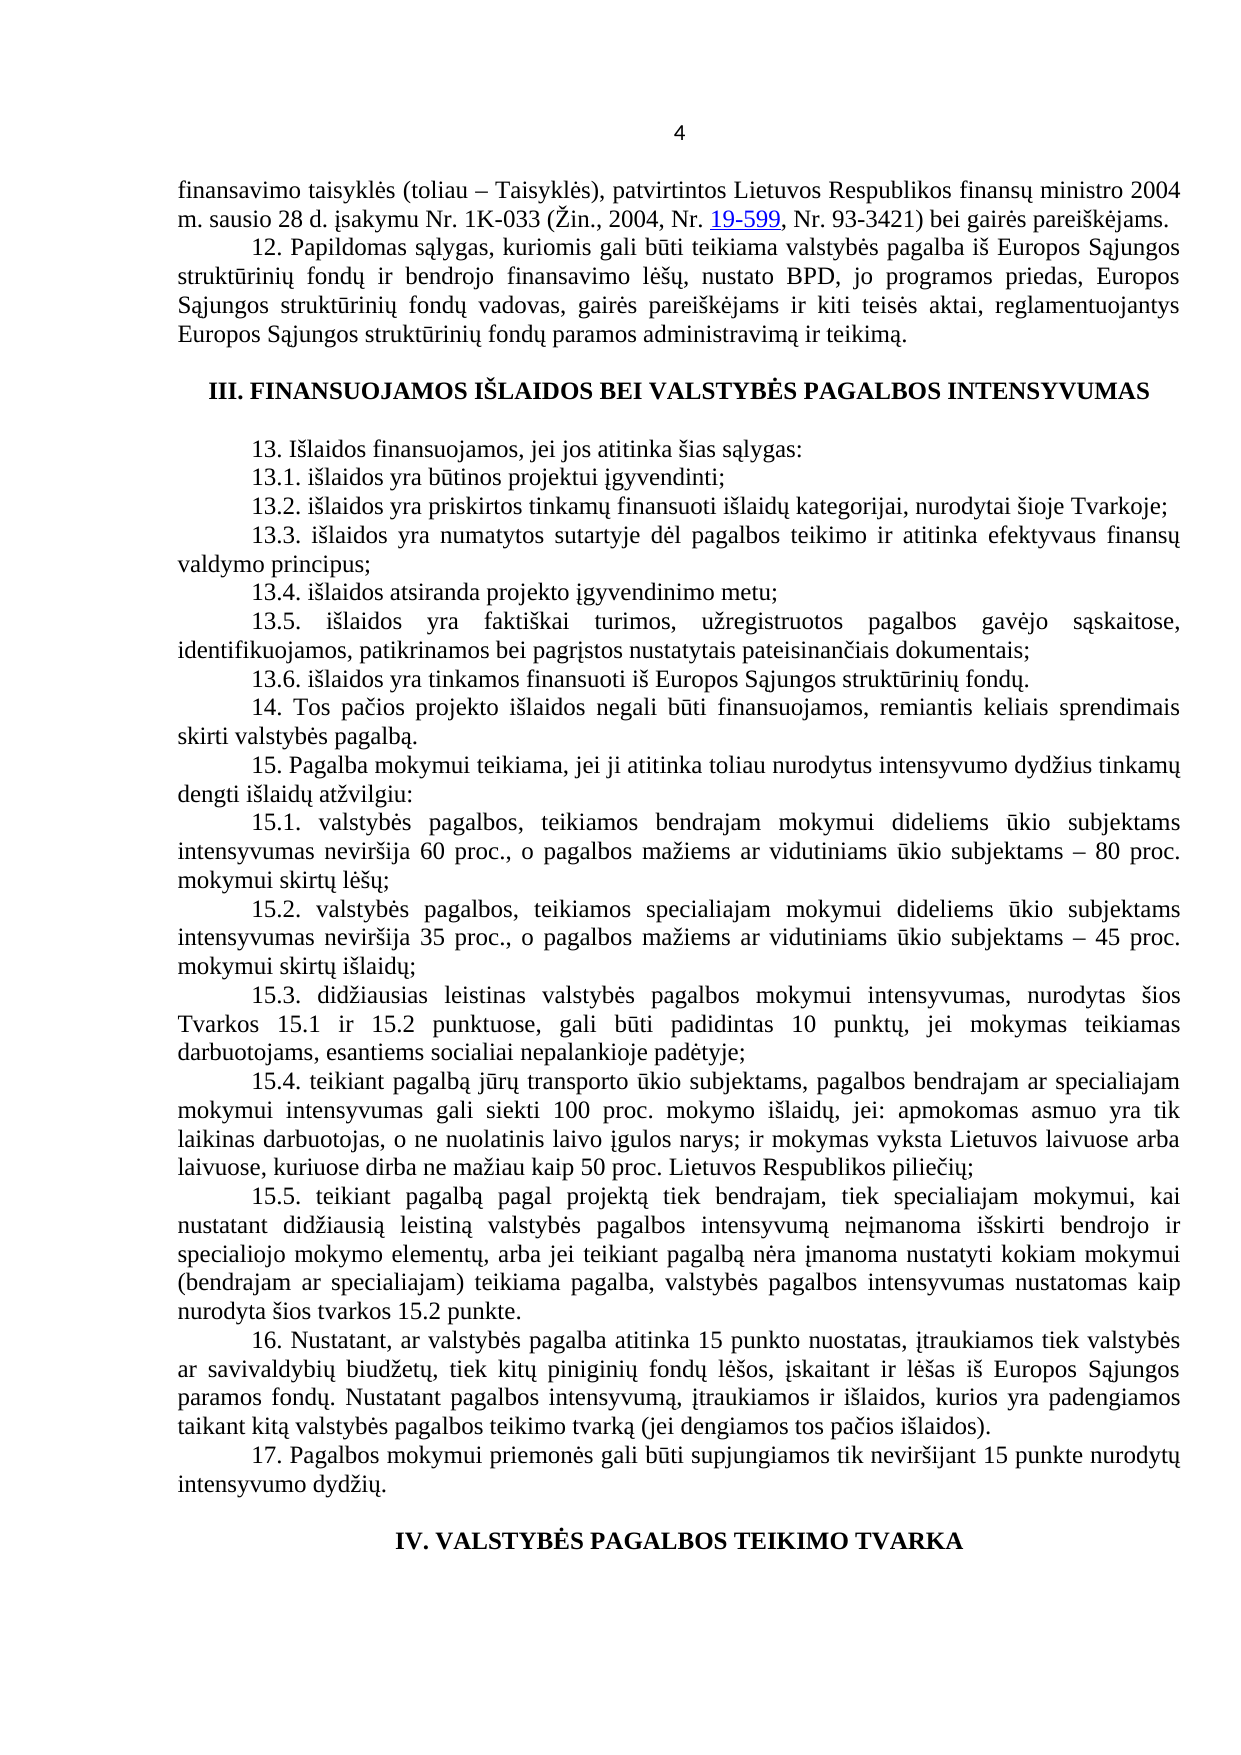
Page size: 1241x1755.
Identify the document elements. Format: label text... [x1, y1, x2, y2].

text 15.2. valstybės pagalbos, teikiamos specialiajam mokymui dideliems ūkio subjektams intensyvumas neviršija 35 proc., o pagalbos mažiems ar vidutiniams ūkio subjektams – 45 proc. mokymui skirtų išlaidų; [177, 894, 1181, 980]
text 15. Pagalba mokymui teikiama, jei ji atitinka toliau nurodytus intensyvumo dydžius tinkamų dengti išlaidų atžvilgiu: [177, 750, 1181, 807]
text 13. Išlaidos finansuojamos, jei jos atitinka šias sąlygas: [177, 434, 1181, 462]
text 12. Papildomas sąlygas, kuriomis gali būti teikiama valstybės pagalba iš Europos Sąjungos struktūrinių fondų ir bendrojo finansavimo lėšų, nustato BPD, jo programos priedas, Europos Sąjungos struktūrinių fondų vadovas, gairės pareiškėjams ir kiti teisės aktai, reglamentuojantys Europos Sąjungos struktūrinių fondų paramos administravimą ir teikimą. [177, 232, 1181, 347]
text 16. Nustatant, ar valstybės pagalba atitinka 15 punkto nuostatas, įtraukiamos tiek valstybės ar savivaldybių biudžetų, tiek kitų piniginių fondų lėšos, įskaitant ir lėšas iš Europos Sąjungos paramos fondų. Nustatant pagalbos intensyvumą, įtraukiamos ir išlaidos, kurios yra padengiamos taikant kitą valstybės pagalbos teikimo tvarką (jei dengiamos tos pačios išlaidos). [177, 1325, 1181, 1440]
text 14. Tos pačios projekto išlaidos negali būti finansuojamos, remiantis keliais sprendimais skirti valstybės pagalbą. [177, 692, 1181, 750]
text 15.3. didžiausias leistinas valstybės pagalbos mokymui intensyvumas, nurodytas šios Tvarkos 15.1 ir 15.2 punktuose, gali būti padidintas 10 punktų, jei mokymas teikiamas darbuotojams, esantiems socialiai nepalankioje padėtyje; [177, 980, 1181, 1066]
text 15.5. teikiant pagalbą pagal projektą tiek bendrajam, tiek specialiajam mokymui, kai nustatant didžiausią leistiną valstybės pagalbos intensyvumą neįmanoma išskirti bendrojo ir specialiojo mokymo elementų, arba jei teikiant pagalbą nėra įmanoma nustatyti kokiam mokymui (bendrajam ar specialiajam) teikiama pagalba, valstybės pagalbos intensyvumas nustatomas kaip nurodyta šios tvarkos 15.2 punkte. [177, 1181, 1181, 1325]
text 13.3. išlaidos yra numatytos sutartyje dėl pagalbos teikimo ir atitinka efektyvaus finansų valdymo principus; [177, 520, 1181, 577]
text IV. VALSTYBĖS PAGALBOS TEIKIMO TVARKA [177, 1526, 1181, 1555]
text 13.5. išlaidos yra faktiškai turimos, užregistruotos pagalbos gavėjo sąskaitose, identifikuojamos, patikrinamos bei pagrįstos nustatytais pateisinančiais dokumentais; [177, 606, 1181, 664]
text III. FINANSUOJAMOS IŠLAIDOS BEI VALSTYBĖS PAGALBOS INTENSYVUMAS [177, 376, 1181, 405]
text 15.1. valstybės pagalbos, teikiamos bendrajam mokymui dideliems ūkio subjektams intensyvumas neviršija 60 proc., o pagalbos mažiems ar vidutiniams ūkio subjektams – 80 proc. mokymui skirtų lėšų; [177, 807, 1181, 894]
text 13.4. išlaidos atsiranda projekto įgyvendinimo metu; [177, 577, 1181, 606]
text 13.6. išlaidos yra tinkamos finansuoti iš Europos Sąjungos struktūrinių fondų. [177, 664, 1181, 692]
text 13.2. išlaidos yra priskirtos tinkamų finansuoti išlaidų kategorijai, nurodytai šioje Tvarkoje; [177, 491, 1181, 520]
text 13.1. išlaidos yra būtinos projektui įgyvendinti; [177, 462, 1181, 491]
text finansavimo taisyklės (toliau – Taisyklės), patvirtintos Lietuvos Respublikos finansų ministro 2004 m. sausio 28 d. įsakymu Nr. 1K-033 (Žin., 2004, Nr. 19-599, Nr. 93-3421) bei gairės pareiškėjams. [177, 175, 1181, 232]
text 15.4. teikiant pagalbą jūrų transporto ūkio subjektams, pagalbos bendrajam ar specialiajam mokymui intensyvumas gali siekti 100 proc. mokymo išlaidų, jei: apmokomas asmuo yra tik laikinas darbuotojas, o ne nuolatinis laivo įgulos narys; ir mokymas vyksta Lietuvos laivuose arba laivuose, kuriuose dirba ne mažiau kaip 50 proc. Lietuvos Respublikos piliečių; [177, 1066, 1181, 1181]
text 17. Pagalbos mokymui priemonės gali būti supjungiamos tik neviršijant 15 punkte nurodytų intensyvumo dydžių. [177, 1440, 1181, 1497]
